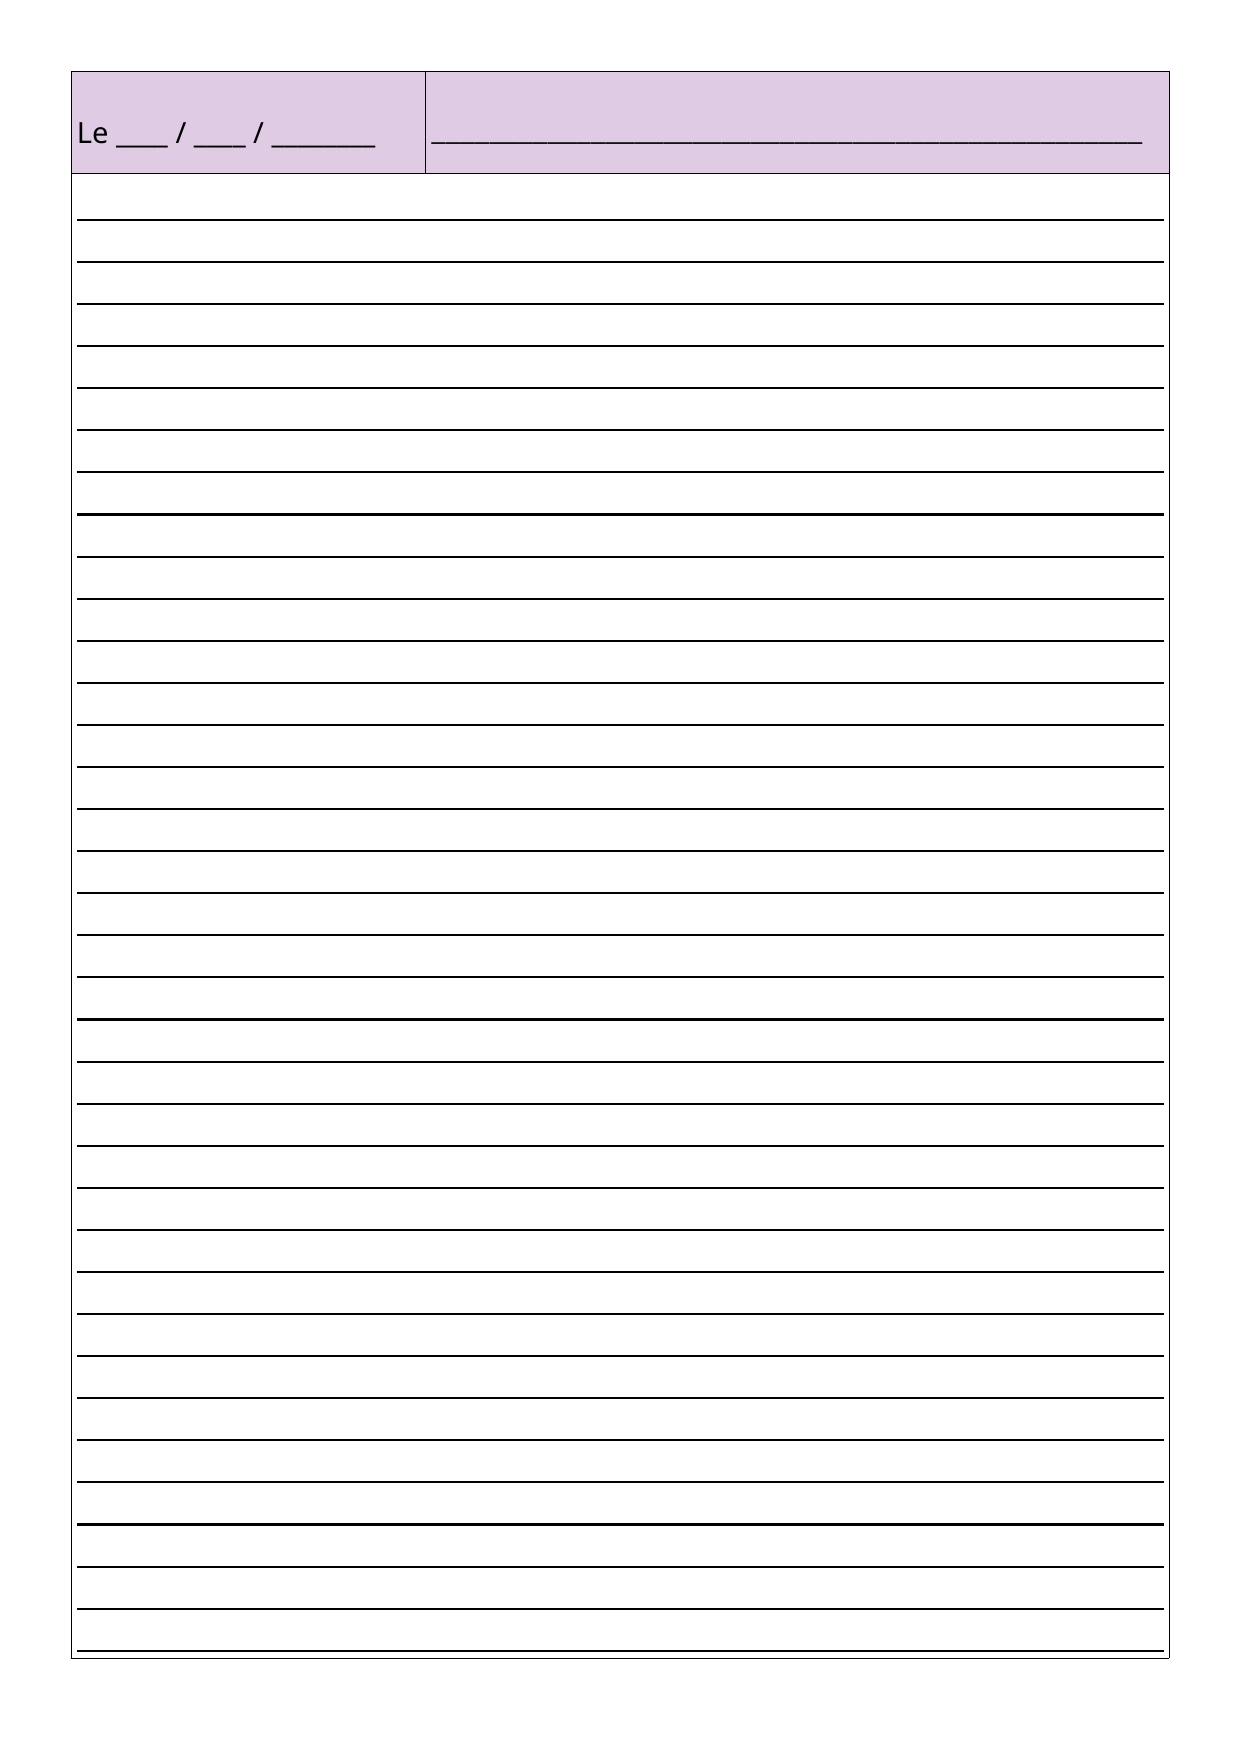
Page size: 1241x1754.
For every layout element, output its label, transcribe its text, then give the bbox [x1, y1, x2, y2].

table_cell Le ____ / ____ / ________ [72, 72, 425, 173]
table_cell _________________________________________________ [426, 72, 1169, 173]
table_cell [72, 174, 1169, 1657]
